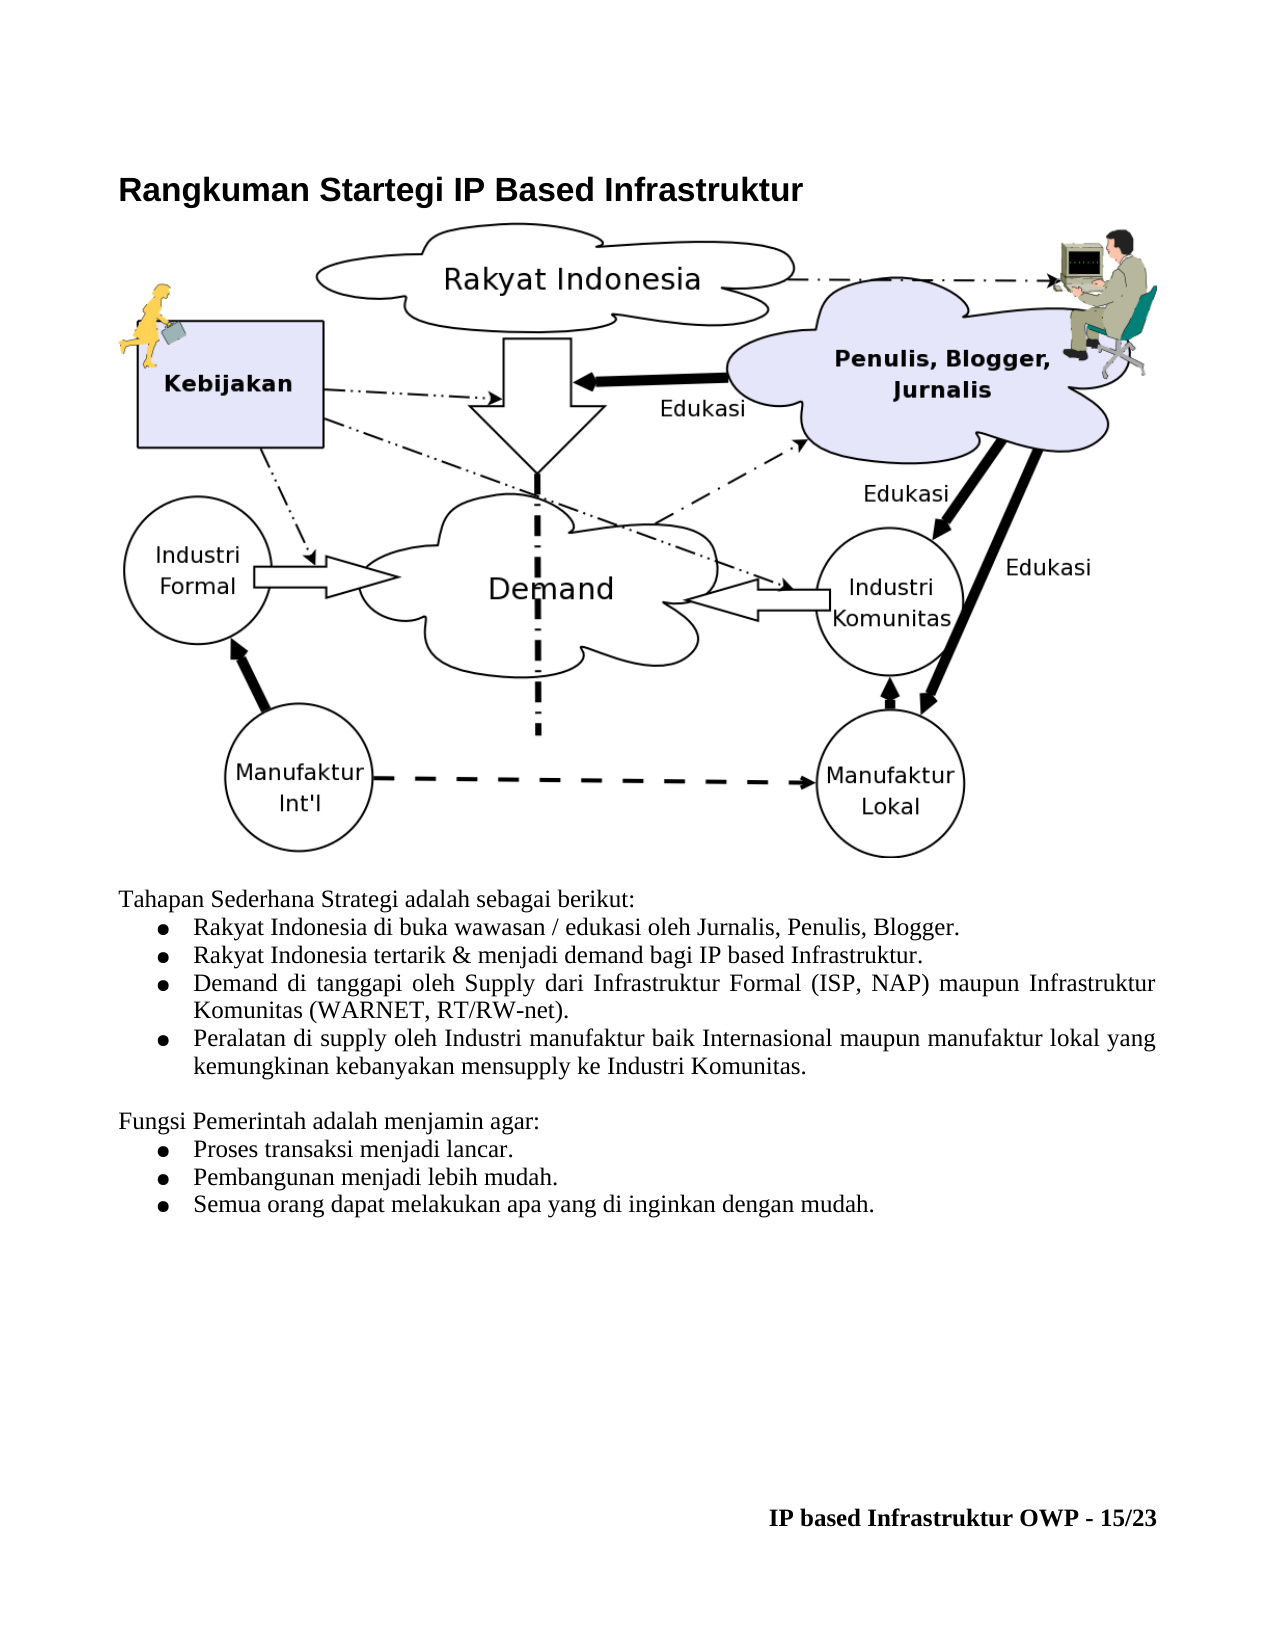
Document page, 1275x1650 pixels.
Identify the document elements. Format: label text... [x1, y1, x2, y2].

list Rakyat Indonesia tertarik & menjadi demand bagi IP based Infrastruktur. [156, 941, 1157, 969]
list Rakyat Indonesia di buka wawasan / edukasi oleh Jurnalis, Penulis, Blogger. [156, 913, 1157, 941]
text Fungsi Pemerintah adalah menjamin agar: [118, 1107, 1157, 1135]
list Peralatan di supply oleh Industri manufaktur baik Internasional maupun manufaktur lokal yang kemungkinan kebanyakan mensupply ke Industri Komunitas. [156, 1024, 1157, 1079]
list Semua orang dapat melakukan apa yang di inginkan dengan mudah. [156, 1190, 1157, 1218]
picture [118, 220, 1157, 858]
list Demand di tanggapi oleh Supply dari Infrastruktur Formal (ISP, NAP) maupun Infrastruktur Komunitas (WARNET, RT/RW-net). [156, 969, 1157, 1024]
list Pembangunan menjadi lebih mudah. [156, 1163, 1157, 1190]
subtitle Rangkuman Startegi IP Based Infrastruktur [118, 171, 1157, 208]
list Proses transaksi menjadi lancar. [156, 1135, 1157, 1163]
text Tahapan Sederhana Strategi adalah sebagai berikut: [118, 886, 1157, 913]
